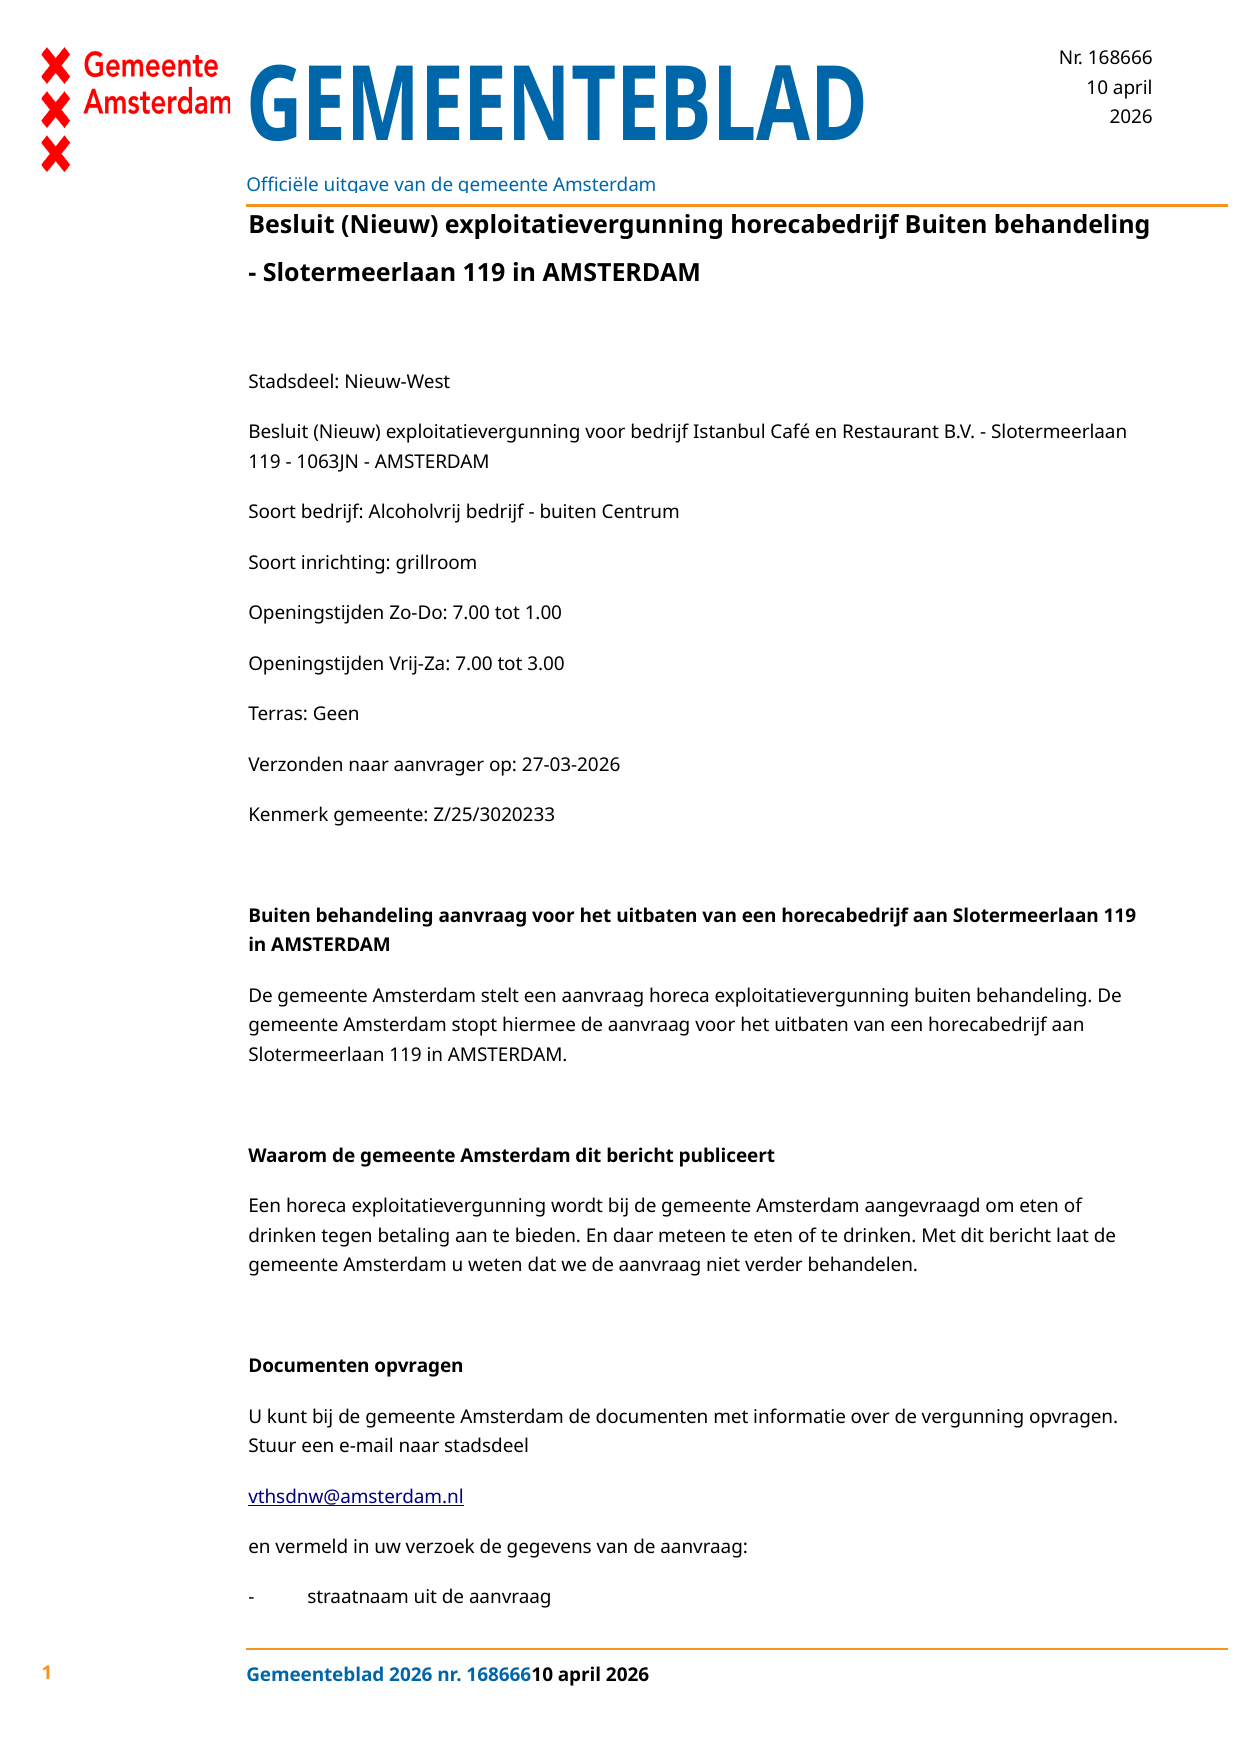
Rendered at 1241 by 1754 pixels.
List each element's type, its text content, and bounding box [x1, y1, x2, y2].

text en vermeld in uw verzoek de gegevens van de aanvraag: [248, 1533, 1152, 1559]
text Buiten behandeling aanvraag voor het uitbaten van een horecabedrijf aan Slotermeerlaan 119 in AMSTERDAM [248, 902, 1152, 957]
text Soort inrichting: grillroom [248, 549, 1152, 575]
text U kunt bij de gemeente Amsterdam de documenten met informatie over de vergunning opvragen. Stuur een e-mail naar stadsdeel [248, 1403, 1152, 1458]
picture [41, 47, 231, 172]
text Terras: Geen [248, 700, 1152, 726]
text Documenten opvragen [248, 1352, 1152, 1378]
text Soort bedrijf: Alcoholvrij bedrijf - buiten Centrum [248, 499, 1152, 524]
text Besluit (Nieuw) exploitatievergunning horecabedrijf Buiten behandeling - Slotermeerlaan 119 in AMSTERDAM [248, 207, 1152, 288]
text Waarom de gemeente Amsterdam dit bericht publiceert [248, 1142, 1152, 1168]
text Besluit (Nieuw) exploitatievergunning voor bedrijf Istanbul Café en Restaurant B.V. - Slotermeerlaan 119 - 1063JN - AMSTERDAM [248, 419, 1152, 474]
text Openingstijden Zo-Do: 7.00 tot 1.00 [248, 599, 1152, 625]
text vthsdnw@amsterdam.nl [248, 1483, 1152, 1509]
text Stadsdeel: Nieuw-West [248, 368, 1152, 394]
text Kenmerk gemeente: Z/25/3020233 [248, 801, 1152, 827]
text Verzonden naar aanvrager op: 27-03-2026 [248, 751, 1152, 777]
text De gemeente Amsterdam stelt een aanvraag horeca exploitatievergunning buiten behandeling. De gemeente Amsterdam stopt hiermee de aanvraag voor het uitbaten van een horecabedrijf aan Slotermeerlaan 119 in AMSTERDAM. [248, 982, 1152, 1067]
text Openingstijden Vrij-Za: 7.00 tot 3.00 [248, 650, 1152, 676]
text Een horeca exploitatievergunning wordt bij de gemeente Amsterdam aangevraagd om eten of drinken tegen betaling aan te bieden. En daar meteen te eten of te drinken. Met dit bericht laat de gemeente Amsterdam u weten dat we de aanvraag niet verder behandelen. [248, 1192, 1152, 1277]
list straatnaam uit de aanvraag [248, 1584, 1152, 1609]
